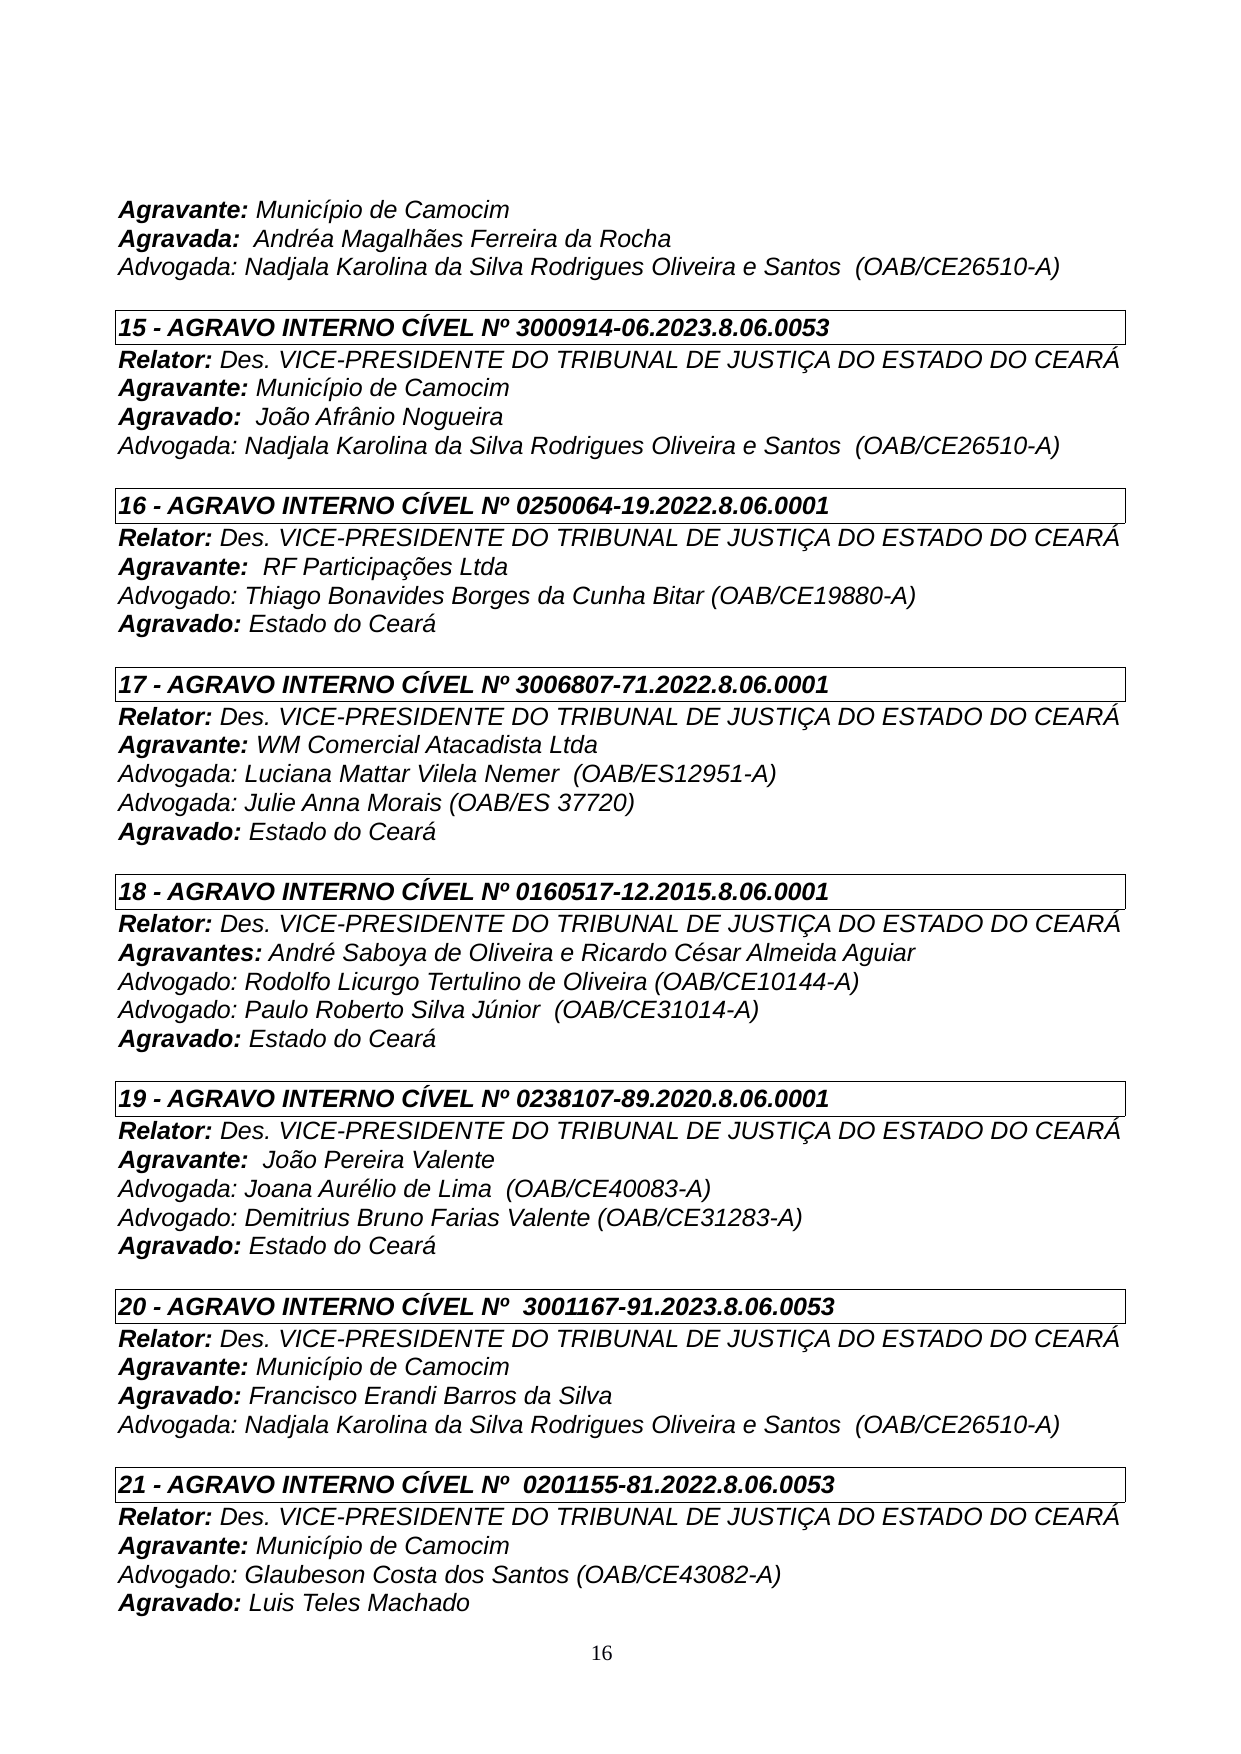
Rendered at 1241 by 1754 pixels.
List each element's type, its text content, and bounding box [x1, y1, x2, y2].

text Agravante: Município de Camocim [118, 195, 1122, 223]
text Advogada: Julie Anna Morais (OAB/ES 37720) [118, 788, 1122, 817]
text Advogado: Glaubeson Costa dos Santos (OAB/CE43082-A) [118, 1559, 1122, 1588]
text Advogada: Luciana Mattar Vilela Nemer (OAB/ES12951-A) [118, 759, 1122, 788]
text Agravado: Francisco Erandi Barros da Silva [118, 1381, 1122, 1410]
text Relator: Des. VICE-PRESIDENTE DO TRIBUNAL DE JUSTIÇA DO ESTADO DO CEARÁ [118, 524, 1122, 552]
text 16 - AGRAVO INTERNO CÍVEL Nº 0250064-19.2022.8.06.0001 [116, 489, 1125, 523]
text Agravado: Estado do Ceará [118, 817, 1122, 845]
text Advogado: Rodolfo Licurgo Tertulino de Oliveira (OAB/CE10144-A) [118, 966, 1122, 995]
text Advogada: Nadjala Karolina da Silva Rodrigues Oliveira e Santos (OAB/CE26510-A) [118, 431, 1122, 459]
text Agravada: Andréa Magalhães Ferreira da Rocha [118, 223, 1122, 252]
text Advogada: Joana Aurélio de Lima (OAB/CE40083-A) [118, 1174, 1122, 1202]
text Agravante: Município de Camocim [118, 373, 1122, 402]
text Relator: Des. VICE-PRESIDENTE DO TRIBUNAL DE JUSTIÇA DO ESTADO DO CEARÁ [118, 1503, 1122, 1531]
text 19 - AGRAVO INTERNO CÍVEL Nº 0238107-89.2020.8.06.0001 [116, 1082, 1125, 1116]
text 17 - AGRAVO INTERNO CÍVEL Nº 3006807-71.2022.8.06.0001 [116, 668, 1125, 701]
text Agravante: RF Participações Ltda [118, 552, 1122, 581]
text Relator: Des. VICE-PRESIDENTE DO TRIBUNAL DE JUSTIÇA DO ESTADO DO CEARÁ [118, 1324, 1122, 1352]
text 18 - AGRAVO INTERNO CÍVEL Nº 0160517-12.2015.8.06.0001 [116, 875, 1125, 909]
text Agravado: Estado do Ceará [118, 609, 1122, 638]
text Agravante: Município de Camocim [118, 1531, 1122, 1559]
text Agravante: Município de Camocim [118, 1352, 1122, 1381]
text Advogada: Nadjala Karolina da Silva Rodrigues Oliveira e Santos (OAB/CE26510-A) [118, 252, 1122, 281]
text 21 - AGRAVO INTERNO CÍVEL Nº 0201155-81.2022.8.06.0053 [116, 1468, 1125, 1502]
text Agravado: João Afrânio Nogueira [118, 402, 1122, 431]
text Advogado: Paulo Roberto Silva Júnior (OAB/CE31014-A) [118, 995, 1122, 1024]
text Relator: Des. VICE-PRESIDENTE DO TRIBUNAL DE JUSTIÇA DO ESTADO DO CEARÁ Agravante: João Pereira Valente [118, 1117, 1122, 1174]
text Advogado: Thiago Bonavides Borges da Cunha Bitar (OAB/CE19880-A) [118, 581, 1122, 609]
text Agravado: Estado do Ceará [118, 1024, 1122, 1053]
text Agravado: Estado do Ceará [118, 1231, 1122, 1260]
text Advogado: Demitrius Bruno Farias Valente (OAB/CE31283-A) [118, 1202, 1122, 1231]
text Relator: Des. VICE-PRESIDENTE DO TRIBUNAL DE JUSTIÇA DO ESTADO DO CEARÁ [118, 702, 1122, 730]
text 15 - AGRAVO INTERNO CÍVEL Nº 3000914-06.2023.8.06.0053 [116, 311, 1125, 344]
text Agravado: Luis Teles Machado [118, 1588, 1122, 1617]
text Agravante: WM Comercial Atacadista Ltda [118, 730, 1122, 759]
text 20 - AGRAVO INTERNO CÍVEL Nº 3001167-91.2023.8.06.0053 [116, 1290, 1125, 1323]
text Relator: Des. VICE-PRESIDENTE DO TRIBUNAL DE JUSTIÇA DO ESTADO DO CEARÁ Agravantes: André Saboya de Oliveira e Ricardo César Almeida Aguiar [118, 910, 1122, 966]
text Relator: Des. VICE-PRESIDENTE DO TRIBUNAL DE JUSTIÇA DO ESTADO DO CEARÁ [118, 345, 1122, 373]
text Advogada: Nadjala Karolina da Silva Rodrigues Oliveira e Santos (OAB/CE26510-A) [118, 1410, 1122, 1438]
